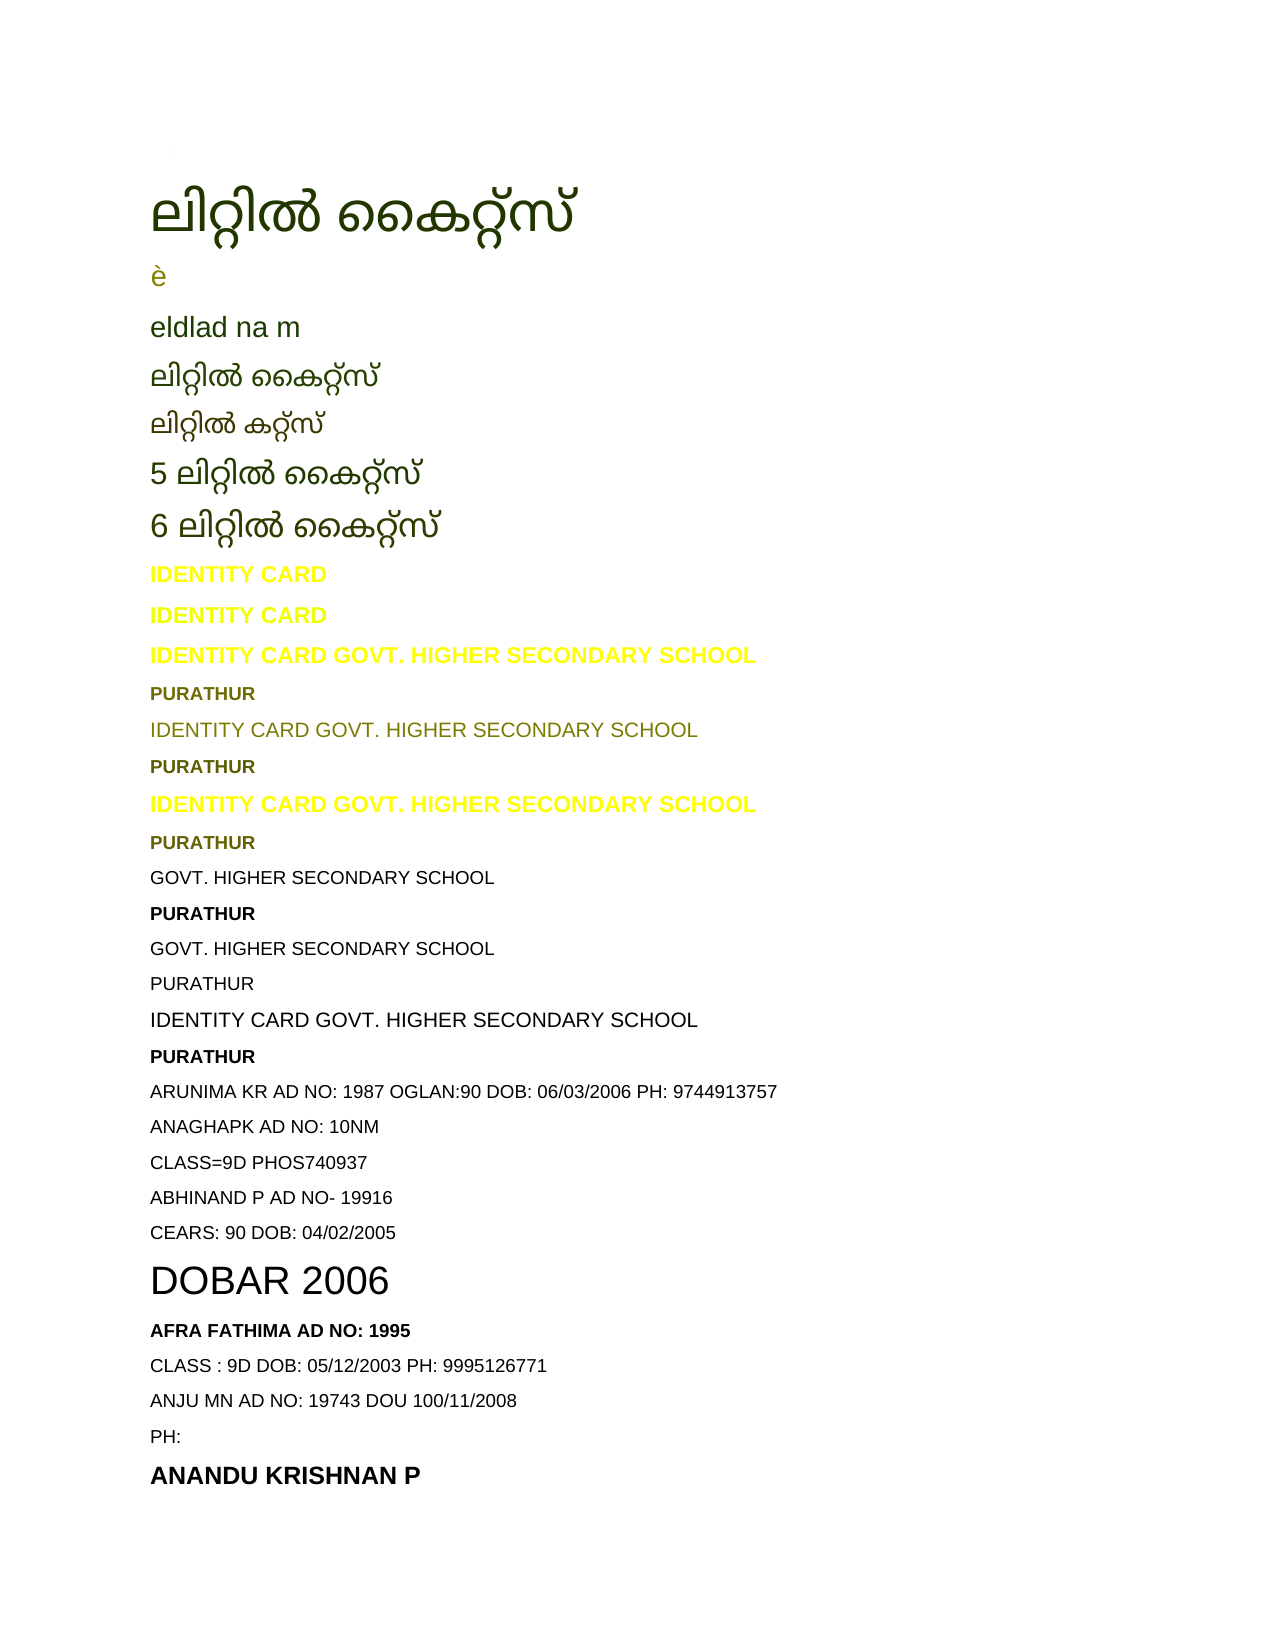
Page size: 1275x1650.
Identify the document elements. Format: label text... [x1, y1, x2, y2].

text GOVT. HIGHER SECONDARY SCHOOL [150, 867, 1125, 889]
text PURATHUR [150, 1046, 1125, 1067]
text CLASS=9D PHOS740937 [150, 1151, 1125, 1173]
text CLASS : 9D DOB: 05/12/2003 PH: 9995126771 [150, 1355, 1125, 1377]
text IDENTITY CARD [150, 561, 1125, 587]
text ലിറ്റിൽ കൈറ്റ്സ് [150, 359, 1125, 393]
text 6 ലിറ്റിൽ കൈറ്റ്സ് [150, 506, 1125, 545]
text CEARS: 90 DOB: 04/02/2005 [150, 1222, 1125, 1243]
text eldlad na m [150, 311, 1125, 344]
text PURATHUR [150, 973, 1125, 994]
text ANAGHAPK AD NO: 10NM [150, 1116, 1125, 1138]
text IDENTITY CARD GOVT. HIGHER SECONDARY SCHOOL [150, 1008, 1125, 1032]
text ലിറ്റിൽ കൈറ്റ്സ് [150, 180, 1125, 242]
text PH: [150, 1426, 1125, 1447]
text PURATHUR [150, 683, 1125, 704]
text ANJU MN AD NO: 19743 DOU 100/11/2008 [150, 1390, 1125, 1412]
text PURATHUR [150, 756, 1125, 778]
text PURATHUR [150, 832, 1125, 853]
text DOBAR 2006 [150, 1257, 1125, 1303]
text IDENTITY CARD GOVT. HIGHER SECONDARY SCHOOL [150, 791, 1125, 818]
text PURATHUR [150, 902, 1125, 924]
text ABHINAND P AD NO- 19916 [150, 1187, 1125, 1208]
text IDENTITY CARD GOVT. HIGHER SECONDARY SCHOOL [150, 718, 1125, 742]
text 5 ലിറ്റിൽ കൈറ്റ്സ് [150, 455, 1125, 491]
text ARUNIMA KR AD NO: 1987 OGLAN:90 DOB: 06/03/2006 PH: 9744913757 [150, 1081, 1125, 1103]
text è [150, 262, 1125, 295]
text GOVT. HIGHER SECONDARY SCHOOL [150, 937, 1125, 959]
text IDENTITY CARD GOVT. HIGHER SECONDARY SCHOOL [150, 642, 1125, 669]
text ANANDU KRISHNAN P [150, 1461, 1125, 1489]
text IDENTITY CARD [150, 602, 1125, 628]
text ലിറ്റിൽ കറ്റ്സ് [150, 408, 1125, 440]
text AFRA FATHIMA AD NO: 1995 [150, 1320, 1125, 1341]
